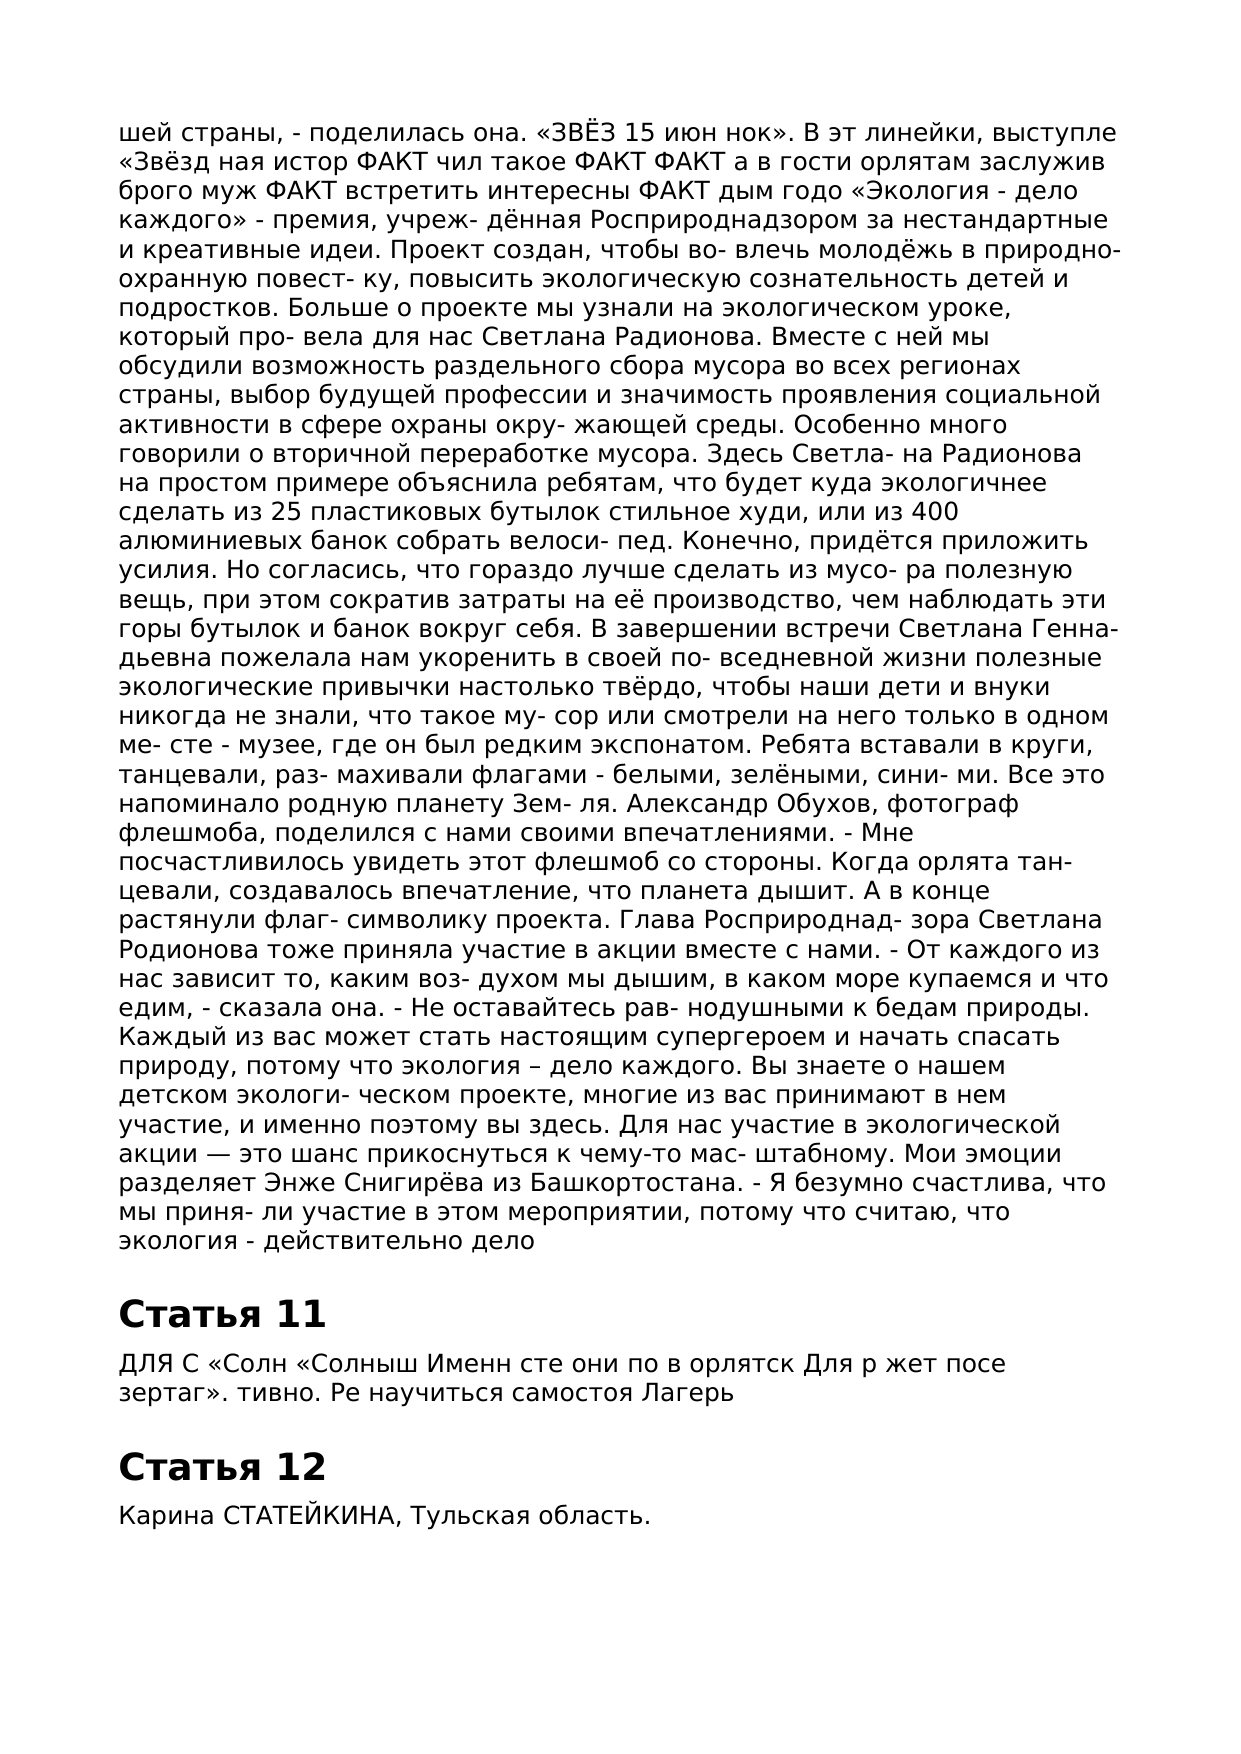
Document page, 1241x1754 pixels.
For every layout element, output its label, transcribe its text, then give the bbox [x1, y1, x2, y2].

subtitle Статья 11 [118, 1293, 1122, 1337]
text Карина СТАТЕЙКИНА, Тульская область. [118, 1501, 1122, 1530]
text ДЛЯ С «Солн «Солныш Именн сте они по в орлятск Для р жет посе зертаг». тивно. Ре научиться самостоя Лагерь [118, 1349, 1122, 1408]
text шей страны, - поделилась она. «ЗВЁЗ 15 июн нок». В эт линейки, выступле «Звёзд ная истор ФАКТ чил такое ФАКТ ФАКТ а в гости орлятам заслужив брого муж ФАКТ встретить интересны ФАКТ дым годо «Экология - дело каждого» - премия, учреж- дённая Росприроднадзором за нестандартные и креативные идеи. Проект создан, чтобы во- влечь молодёжь в природно-охранную повест- ку, повысить экологическую сознательность детей и подростков. Больше о проекте мы узнали на экологическом уроке, который про- вела для нас Светлана Радионова. Вместе с ней мы обсудили возможность раздельного сбора мусора во всех регионах страны, выбор будущей профессии и значимость проявления социальной активности в сфере охраны окру- жающей среды. Особенно много говорили о вторичной переработке мусора. Здесь Светла- на Радионова на простом примере объяснила ребятам, что будет куда экологичнее сделать из 25 пластиковых бутылок стильное худи, или из 400 алюминиевых банок собрать велоси- пед. Конечно, придётся приложить усилия. Но согласись, что гораздо лучше сделать из мусо- ра полезную вещь, при этом сократив затраты на её производство, чем наблюдать эти горы бутылок и банок вокруг себя. В завершении встречи Светлана Генна- дьевна пожелала нам укоренить в своей по- вседневной жизни полезные экологические привычки настолько твёрдо, чтобы наши дети и внуки никогда не знали, что такое му- сор или смотрели на него только в одном ме- сте - музее, где он был редким экспонатом. Ребята вставали в круги, танцевали, раз- махивали флагами - белыми, зелёными, сини- ми. Все это напоминало родную планету Зем- ля. Александр Обухов, фотограф флешмоба, поделился с нами своими впечатлениями. - Мне посчастливилось увидеть этот флешмоб со стороны. Когда орлята тан- цевали, создавалось впечатление, что планета дышит. А в конце растянули флаг- символику проекта. Глава Росприроднад- зора Светлана Родионова тоже приняла участие в акции вместе с нами. - От каждого из нас зависит то, каким воз- духом мы дышим, в каком море купаемся и что едим, - сказала она. - Не оставайтесь рав- нодушными к бедам природы. Каждый из вас может стать настоящим супергероем и начать спасать природу, потому что экология – дело каждого. Вы знаете о нашем детском экологи- ческом проекте, многие из вас принимают в нем участие, и именно поэтому вы здесь. Для нас участие в экологической акции — это шанс прикоснуться к чему-то мас- штабному. Мои эмоции разделяет Энже Снигирёва из Башкортостана. - Я безумно счастлива, что мы приня- ли участие в этом мероприятии, потому что считаю, что экология - действительно дело [118, 118, 1122, 1256]
subtitle Статья 12 [118, 1445, 1122, 1489]
